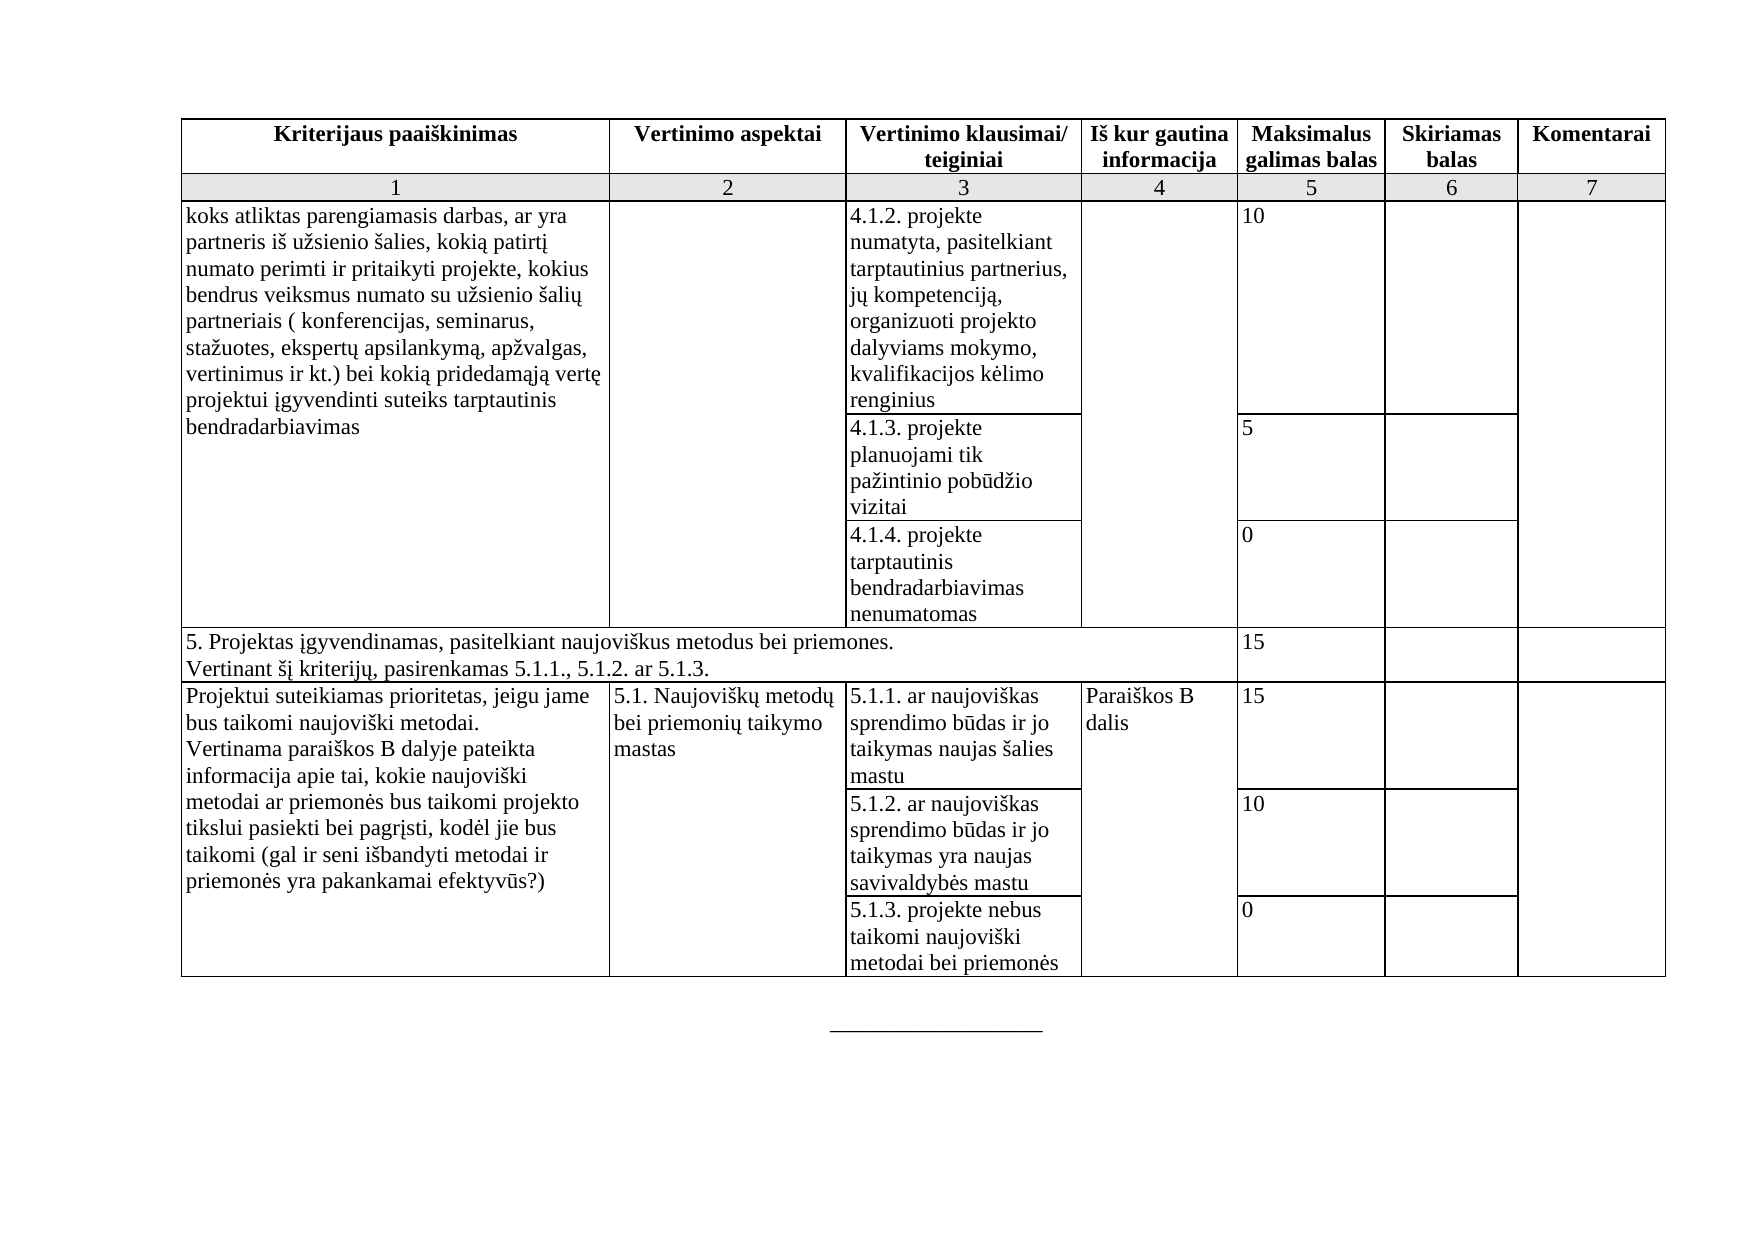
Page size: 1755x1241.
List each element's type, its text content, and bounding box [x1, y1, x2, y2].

table_header Komentarai [1519, 120, 1665, 172]
table_cell [1386, 521, 1517, 627]
table_cell 2 [610, 174, 845, 200]
table_cell Projektui suteikiamas prioritetas, jeigu projektas numato (planuoja susirasti arba jau turi) bendradarbiauti su tarptautiniais partneriais toje veiklos srityje, kuriai vykdyti prašoma finansinė parama. Vertinama paraiškos B dalyje pateikta informacija apie tai, kokiose srityse bus vykdomas tarptautinis bendradarbiavimas, koks atliktas parengiamasis darbas, ar yra partneris iš užsienio šalies, kokią patirtį numato perimti ir pritaikyti projekte, kokius bendrus veiksmus numato su užsienio šalių partneriais ( konferencijas, seminarus, stažuotes, ekspertų apsilankymą, apžvalgas, vertinimus ir kt.) bei kokią pridedamąją vertę projektui įgyvendinti suteiks tarptautinis bendradarbiavimas [182, 202, 609, 627]
table_cell 10 [1238, 790, 1384, 895]
table_cell [1386, 202, 1517, 413]
table_header Vertinimo aspektai [610, 120, 845, 172]
table_cell [1386, 415, 1517, 520]
table_cell [1082, 202, 1237, 627]
table_cell 5.1. Naujoviškų metodų bei priemonių taikymo mastas [610, 683, 845, 976]
table_cell [1519, 202, 1665, 627]
table_cell 6 [1386, 174, 1517, 200]
table_cell 5 [1238, 174, 1384, 200]
table_cell 7 [1518, 174, 1665, 200]
table_cell 4 [1082, 174, 1237, 200]
table_cell [1386, 628, 1517, 681]
table_cell 0 [1238, 521, 1384, 627]
table_cell [1519, 628, 1665, 681]
table_cell 0 [1238, 897, 1384, 976]
table_header Kriterijaus paaiškinimas [182, 120, 609, 172]
table_cell 15 [1238, 628, 1384, 681]
table_cell 15 [1238, 683, 1384, 788]
table_cell 10 [1238, 202, 1384, 413]
table_cell [610, 202, 845, 627]
table_cell 3 [847, 174, 1081, 200]
text _________________ [177, 1006, 1695, 1035]
table_cell 1 [182, 174, 609, 200]
table_cell [1519, 683, 1665, 976]
table_cell [1386, 683, 1517, 788]
table_cell [1386, 790, 1517, 895]
table_cell Paraiškos B dalis [1082, 683, 1237, 976]
table_cell 5 [1238, 415, 1384, 520]
table_cell [1386, 897, 1517, 976]
table_cell Projektui suteikiamas prioritetas, jeigu jame bus taikomi naujoviški metodai. Vertinama paraiškos B dalyje pateikta informacija apie tai, kokie naujoviški metodai ar priemonės bus taikomi projekto tikslui pasiekti bei pagrįsti, kodėl jie bus taikomi (gal ir seni išbandyti metodai ir priemonės yra pakankamai efektyvūs?) [182, 683, 609, 976]
